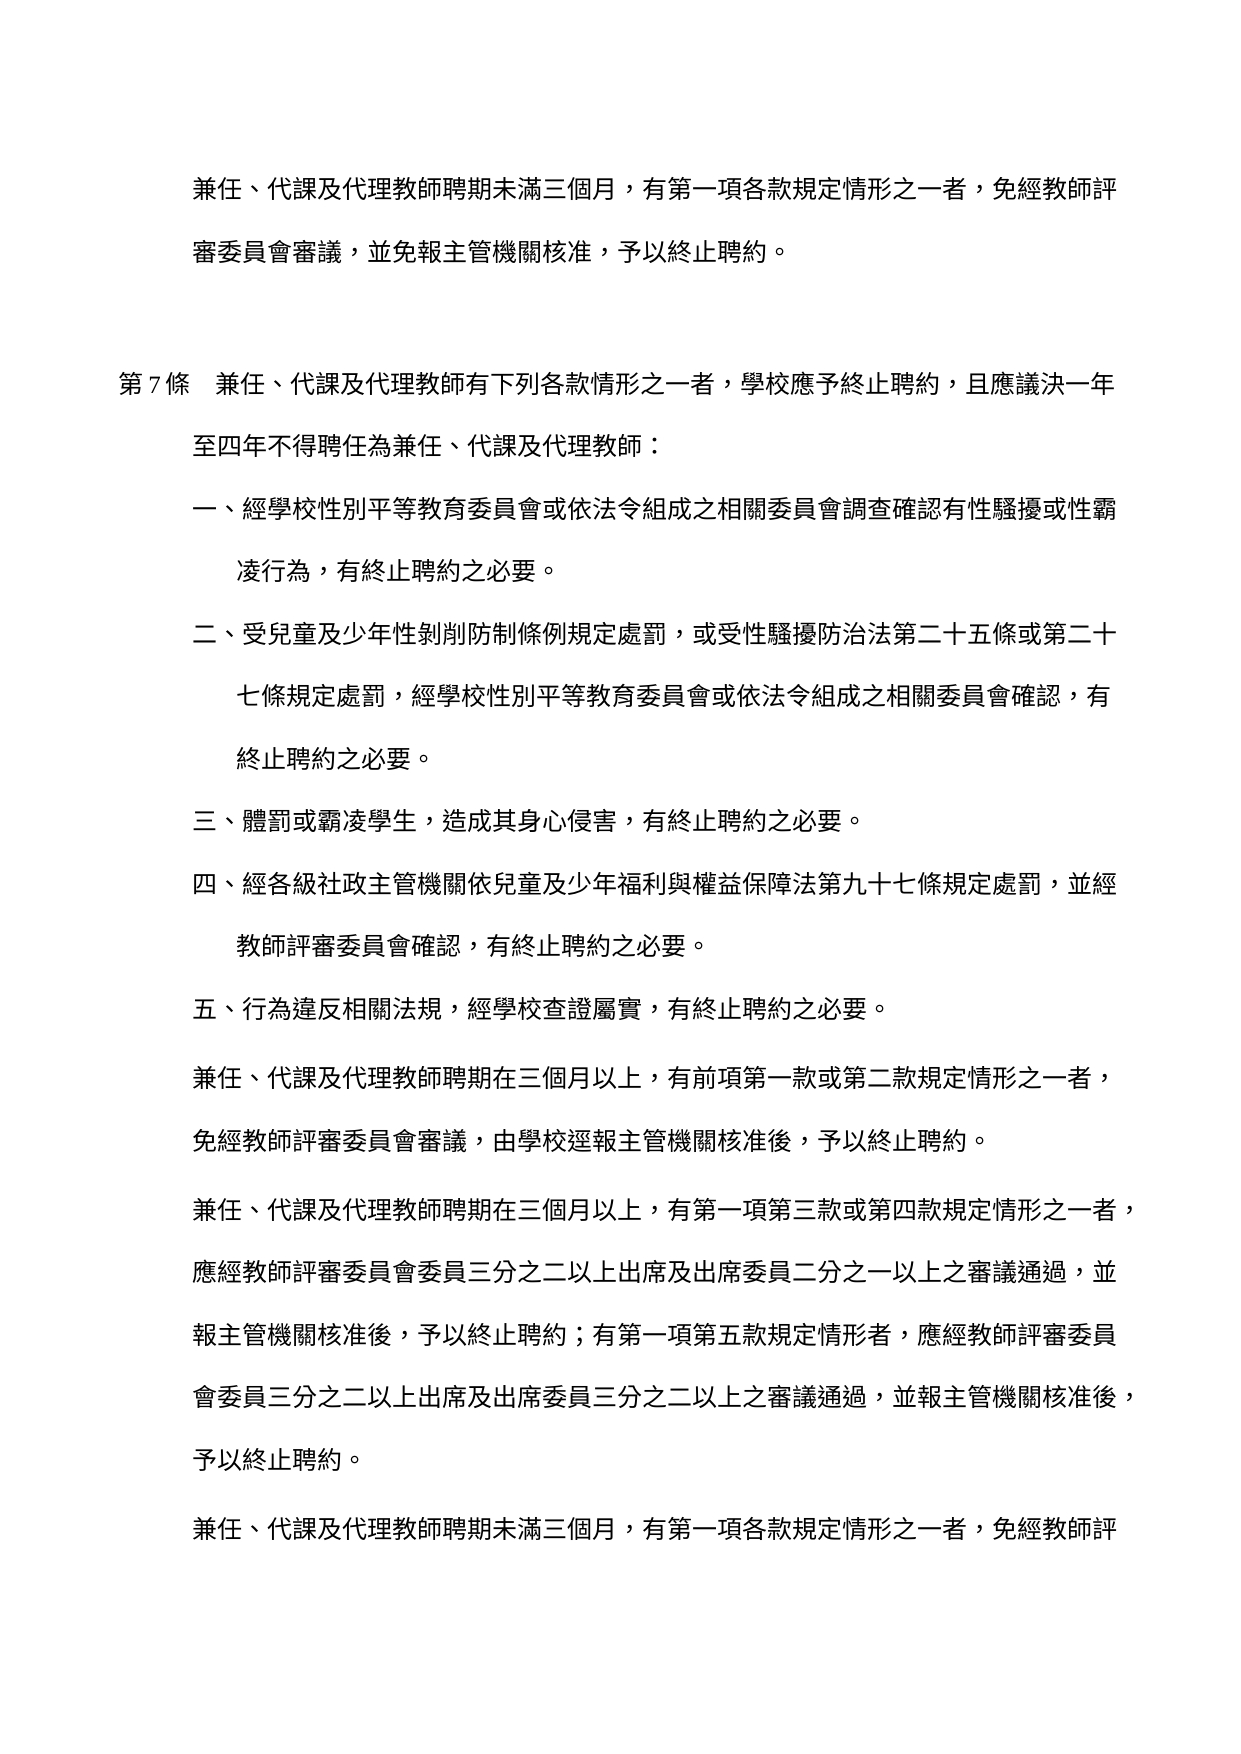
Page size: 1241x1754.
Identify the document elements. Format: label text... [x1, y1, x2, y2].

text 三、體罰或霸凌學生，造成其身心侵害，有終止聘約之必要。 [192, 778, 1122, 841]
text 五、行為違反相關法規，經學校查證屬實，有終止聘約之必要。 [192, 966, 1122, 1028]
text 兼任、代課及代理教師聘期未滿三個月，有第一項各款規定情形之一者，免經教師評 [192, 1486, 1122, 1549]
text 二、受兒童及少年性剝削防制條例規定處罰，或受性騷擾防治法第二十五條或第二十七條規定處罰，經學校性別平等教育委員會或依法令組成之相關委員會確認，有終止聘約之必要。 [192, 591, 1122, 778]
text 四、經各級社政主管機關依兒童及少年福利與權益保障法第九十七條規定處罰，並經教師評審委員會確認，有終止聘約之必要。 [192, 841, 1122, 966]
text 兼任、代課及代理教師聘期在三個月以上，有第一項第三款或第四款規定情形之一者，應經教師評審委員會委員三分之二以上出席及出席委員二分之一以上之審議通過，並報主管機關核准後，予以終止聘約；有第一項第五款規定情形者，應經教師評審委員會委員三分之二以上出席及出席委員三分之二以上之審議通過，並報主管機關核准後，予以終止聘約。 [192, 1167, 1122, 1479]
text 第7條 兼任、代課及代理教師有下列各款情形之一者，學校應予終止聘約，且應議決一年至四年不得聘任為兼任、代課及代理教師： [118, 341, 1122, 466]
text 兼任、代課及代理教師聘期未滿三個月，有第一項各款規定情形之一者，免經教師評審委員會審議，並免報主管機關核准，予以終止聘約。 [192, 146, 1122, 271]
text 兼任、代課及代理教師聘期在三個月以上，有前項第一款或第二款規定情形之一者，免經教師評審委員會審議，由學校逕報主管機關核准後，予以終止聘約。 [192, 1035, 1122, 1160]
text 一、經學校性別平等教育委員會或依法令組成之相關委員會調查確認有性騷擾或性霸凌行為，有終止聘約之必要。 [192, 466, 1122, 591]
